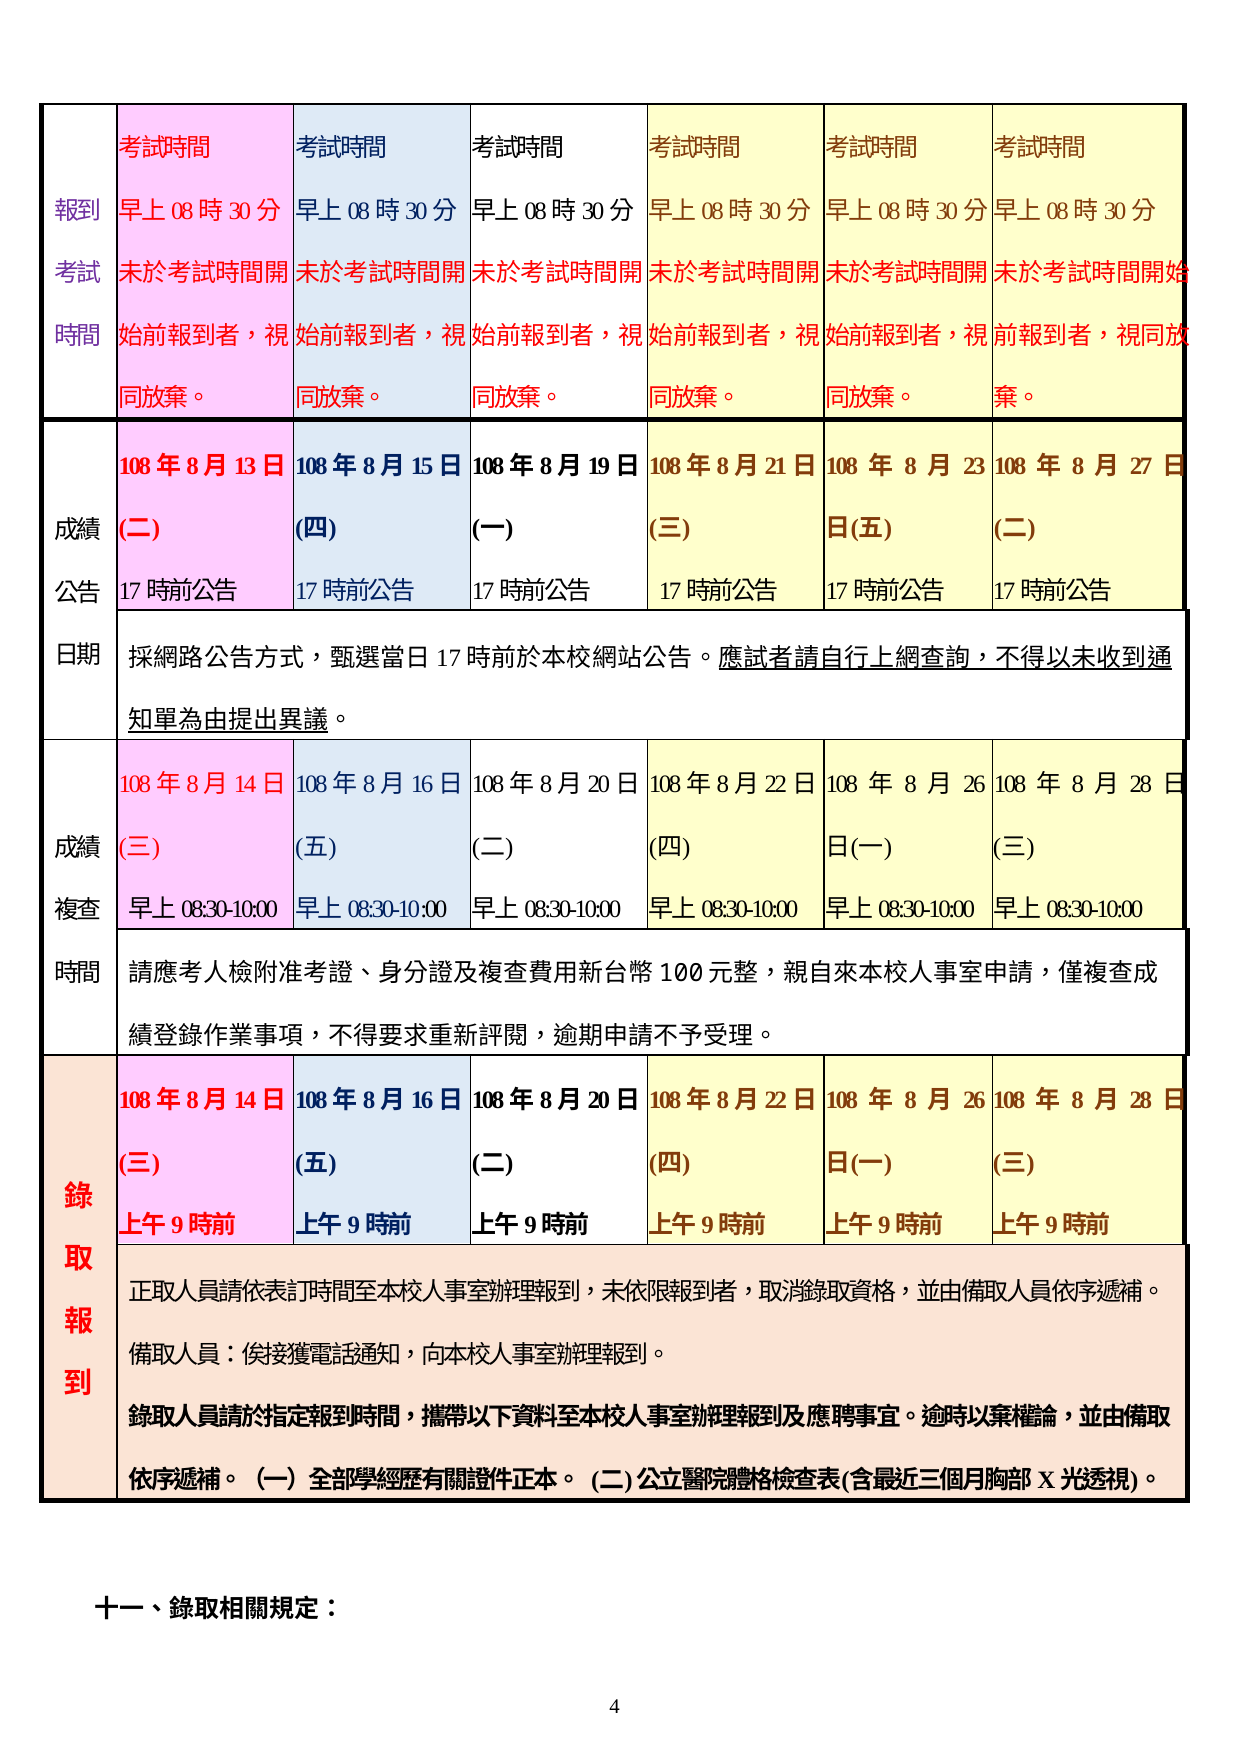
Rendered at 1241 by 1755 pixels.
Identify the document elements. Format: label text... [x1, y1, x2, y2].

table_cell 108年8月28日(三) 上午9時前 [993, 1056, 1182, 1243]
table_cell 108年8月13日(二) 17時前公告 [118, 422, 293, 609]
table_cell 請應考人檢附准考證、身分證及複查費用新台幣100元整，親自來本校人事室申請，僅複查成績登錄作業事項，不得要求重新評閱，逾期申請不予受理。 [118, 930, 1185, 1054]
table_cell 108年8月21日(三) 17時前公告 [648, 422, 823, 609]
table_cell 採網路公告方式，甄選當日17時前於本校網站公告。應試者請自行上網查詢，不得以未收到通知單為由提出異議。 [118, 611, 1185, 739]
table_cell 108年8月16日(五) 早上08:30-10:00 [294, 740, 470, 928]
table_cell 108年8月28日(三) 早上08:30-10:00 [993, 740, 1182, 928]
table_cell 108年8月27日(二) 報到抽籤時間 早上08時00分 考試時間 早上08時30分 未於考試時間開始前報到者，視同放棄。 [993, 105, 1182, 417]
table_cell 108年8月26日(一) 上午9時前 [825, 1056, 992, 1243]
table_cell 108年8月20日(二) 上午9時前 [471, 1056, 647, 1243]
table_cell 考試時間 早上08時30分 未於考試時間開始前報到者，視同放棄。 [118, 105, 293, 417]
table_cell 成績 複查 時間 [44, 740, 116, 1054]
table_cell 考試時間 早上08時30分 未於考試時間開始前報到者，視同放棄。 [294, 105, 470, 417]
table_cell 108年8月19日(一) 17時前公告 [471, 422, 647, 609]
table_cell 108年8月16日(五) 上午9時前 [294, 1056, 470, 1243]
table_cell 108年8月14日(三) 上午9時前 [118, 1056, 293, 1243]
text 十一、錄取相關規定： [94, 1565, 1134, 1628]
table_cell 108年8月15日(四) 17時前公告 [294, 422, 470, 609]
table_cell 108年8月20日(二) 早上08:30-10:00 [471, 740, 647, 928]
table_cell 108年8月22日(四) 上午9時前 [648, 1056, 823, 1243]
table_cell 108年8月27日(二) 17時前公告 [993, 422, 1182, 609]
table_cell 報到 考試 時間 [44, 105, 116, 417]
table_cell 考試時間 早上08時30分 未於考試時間開始前報到者，視同放棄。 [648, 105, 823, 417]
table_cell 考試時間 早上08時30分 未於考試時間開始前報到者，視同放棄。 [825, 105, 992, 417]
table_cell 108年8月22日(四) 早上08:30-10:00 [648, 740, 823, 928]
table_cell 成績 公告 日期 [44, 422, 116, 739]
table_cell 考試時間 早上08時30分 未於考試時間開始前報到者，視同放棄。 [471, 105, 647, 417]
table_cell 108年8月23日(五) 17時前公告 [825, 422, 992, 609]
table_cell 108年8月14日(三) 早上08:30-10:00 [118, 740, 293, 928]
table_cell 錄取報到 [44, 1056, 116, 1498]
table_cell 108年8月26日(一) 早上08:30-10:00 [825, 740, 992, 928]
table_cell 正取人員請依表訂時間至本校人事室辦理報到，未依限報到者，取消錄取資格，並由備取人員依序遞補。 備取人員：俟接獲電話通知，向本校人事室辦理報到。 錄取人員請於指定報到時間，攜帶以下資料至本校人事室辦理報到及應聘事宜。逾時以棄權論，並由備取依序遞補。（一）全部學經歷有關證件正本。 (二) 公立醫院體格檢查表(含最近三個月胸部X光透視)。 [118, 1245, 1185, 1498]
